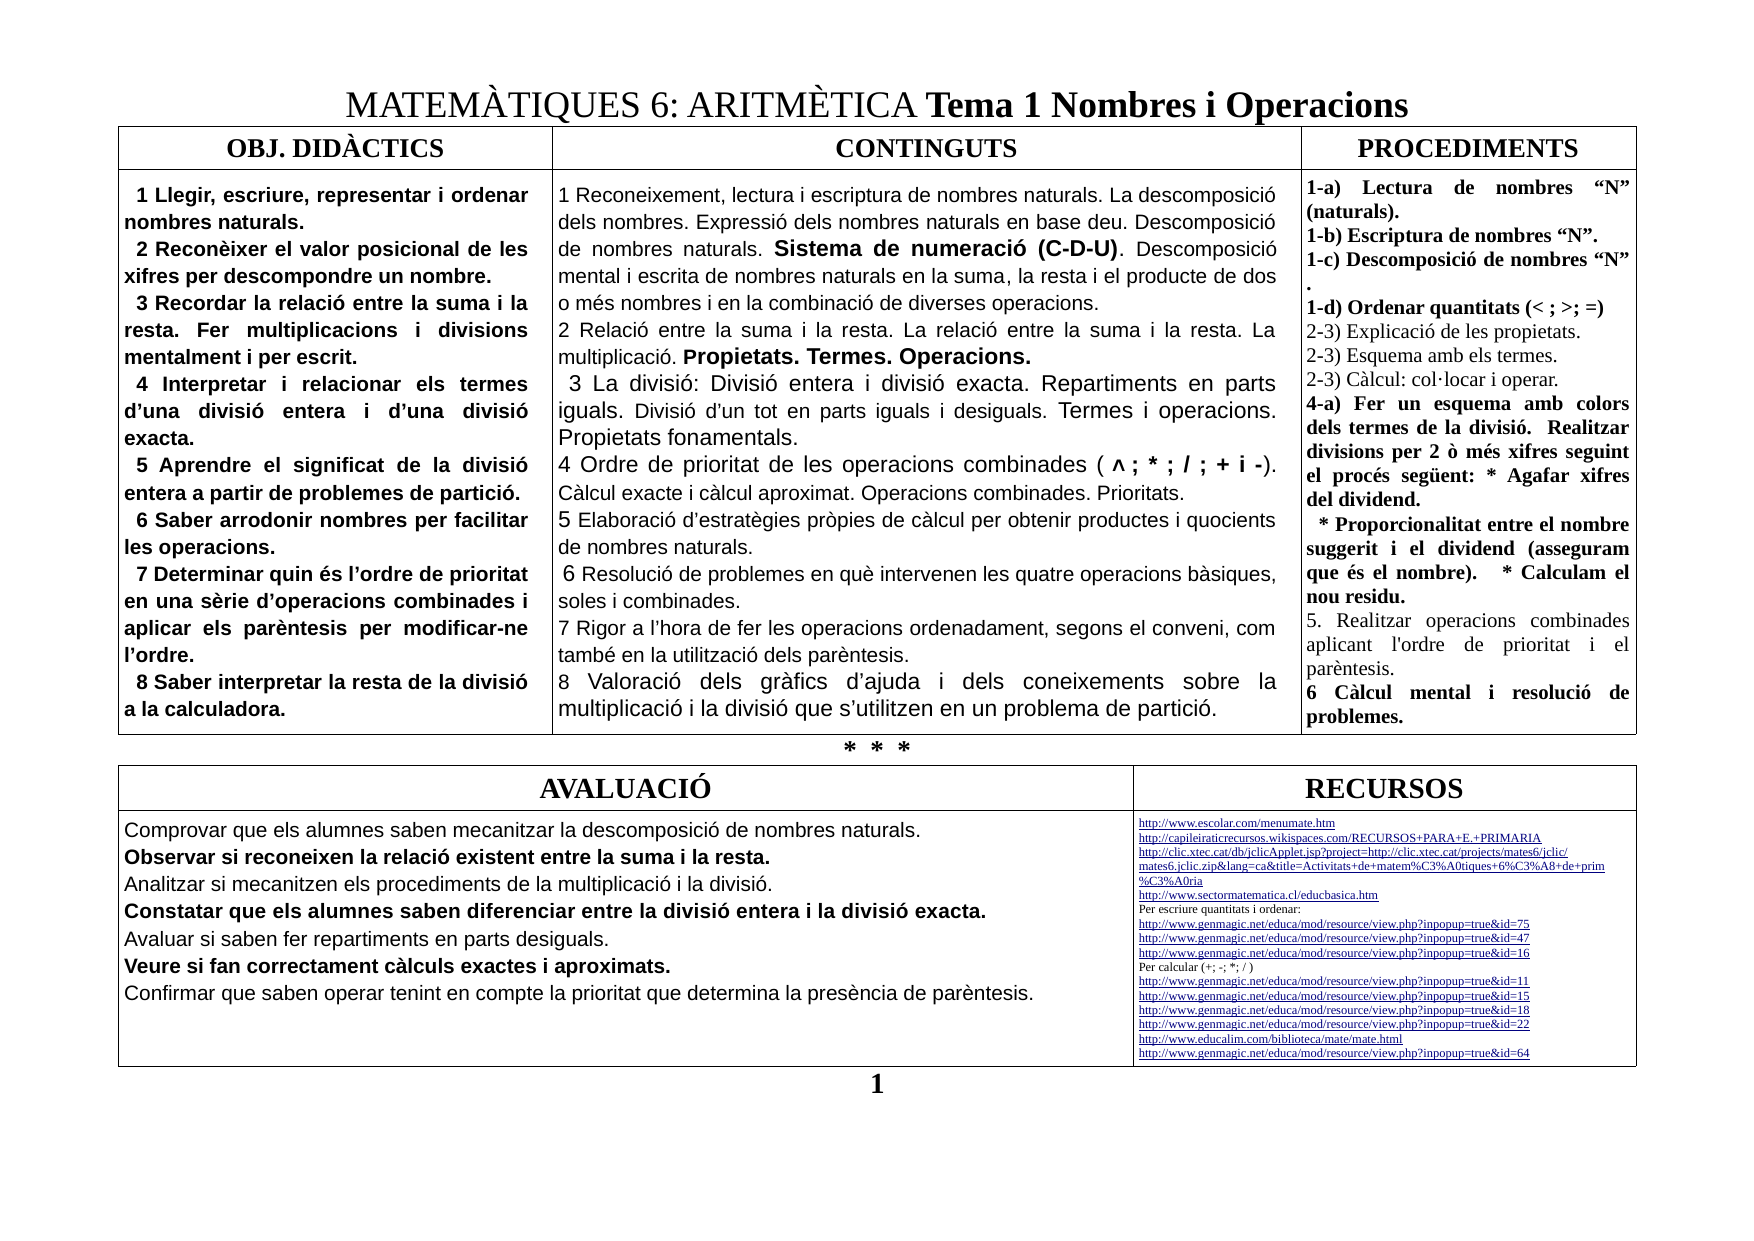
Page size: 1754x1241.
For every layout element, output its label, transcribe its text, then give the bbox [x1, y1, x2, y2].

text MATEMÀTIQUES 6: ARITMÈTICA Tema 1 Nombres i Operacions [118, 83, 1636, 126]
table_header AVALUACIÓ [119, 766, 1133, 810]
table_cell 1 Reconeixement, lectura i escriptura de nombres naturals. La descomposició dels nombres. Expressió dels nombres naturals en base deu. Descomposició de nombres naturals. Sistema de numeració (C-D-U). Descomposició mental i escrita de nombres naturals en la suma, la resta i el producte de dos o més nombres i en la combinació de diverses operacions. 2 Relació entre la suma i la resta. La relació entre la suma i la resta. La multiplicació. Propietats. Termes. Operacions. 3 La divisió: Divisió entera i divisió exacta. Repartiments en parts iguals. Divisió d’un tot en parts iguals i desiguals. Termes i operacions. Propietats fonamentals. 4 Ordre de prioritat de les operacions combinades (>; * ; / ; + i -). Càlcul exacte i càlcul aproximat. Operacions combinades. Prioritats. 5 Elaboració d’estratègies pròpies de càlcul per obtenir productes i quocients de nombres naturals. 6 Resolució de problemes en què intervenen les quatre operacions bàsiques, soles i combinades. 7 Rigor a l’hora de fer les operacions ordenadament, segons el conveni, com també en la utilització dels parèntesis. 8 Valoració dels gràfics d’ajuda i dels coneixements sobre la multiplicació i la divisió que s’utilitzen en un problema de partició. [553, 170, 1301, 734]
table_cell 1 Llegir, escriure, representar i ordenar nombres naturals. 2 Reconèixer el valor posicional de les xifres per descompondre un nombre. 3 Recordar la relació entre la suma i la resta. Fer multiplicacions i divisions mentalment i per escrit. 4 Interpretar i relacionar els termes d’una divisió entera i d’una divisió exacta. 5 Aprendre el significat de la divisió entera a partir de problemes de partició. 6 Saber arrodonir nombres per facilitar les operacions. 7 Determinar quin és l’ordre de prioritat en una sèrie d’operacions combinades i aplicar els parèntesis per modificar-ne l’ordre. 8 Saber interpretar la resta de la divisió a la calculadora. [119, 170, 552, 734]
text * * * [118, 735, 1636, 765]
table_header CONTINGUTS [553, 127, 1301, 169]
table_header OBJ. DIDÀCTICS [119, 127, 552, 169]
table_header PROCEDIMENTS [1302, 127, 1636, 169]
table_cell 1-a) Lectura de nombres “N” (naturals). 1-b) Escriptura de nombres “N”. 1-c) Descomposició de nombres “N” . 1-d) Ordenar quantitats (< ; >; =) 2-3) Explicació de les propietats. 2-3) Esquema amb els termes. 2-3) Càlcul: col·locar i operar. 4-a) Fer un esquema amb colors dels termes de la divisió. Realitzar divisions per 2 ò més xifres seguint el procés següent: * Agafar xifres del dividend. * Proporcionalitat entre el nombre suggerit i el dividend (asseguram que és el nombre). * Calculam el nou residu. 5. Realitzar operacions combinades aplicant l'ordre de prioritat i el parèntesis. 6 Càlcul mental i resolució de problemes. [1302, 170, 1636, 734]
text 1 [118, 1067, 1636, 1100]
table_cell http://www.escolar.com/menumate.htm http://capileiraticrecursos.wikispaces.com/RECURSOS+PARA+E.+PRIMARIA http://clic.xtec.cat/db/jclicApplet.jsp?project=http://clic.xtec.cat/projects/mates6/jclic/mates6.jclic.zip&lang=ca&title=Activitats+de+matem%C3%A0tiques+6%C3%A8+de+prim%C3%A0ria http://www.sectormatematica.cl/educbasica.htm Per escriure quantitats i ordenar: http://www.genmagic.net/educa/mod/resource/view.php?inpopup=true&id=75 http://www.genmagic.net/educa/mod/resource/view.php?inpopup=true&id=47 http://www.genmagic.net/educa/mod/resource/view.php?inpopup=true&id=16 Per calcular (+; -; *; / ) http://www.genmagic.net/educa/mod/resource/view.php?inpopup=true&id=11 http://www.genmagic.net/educa/mod/resource/view.php?inpopup=true&id=15 http://www.genmagic.net/educa/mod/resource/view.php?inpopup=true&id=18 http://www.genmagic.net/educa/mod/resource/view.php?inpopup=true&id=22 http://www.educalim.com/biblioteca/mate/mate.html http://www.genmagic.net/educa/mod/resource/view.php?inpopup=true&id=64 [1134, 811, 1636, 1066]
table_header RECURSOS [1134, 766, 1636, 810]
table_cell Comprovar que els alumnes saben mecanitzar la descomposició de nombres naturals. Observar si reconeixen la relació existent entre la suma i la resta. Analitzar si mecanitzen els procediments de la multiplicació i la divisió. Constatar que els alumnes saben diferenciar entre la divisió entera i la divisió exacta. Avaluar si saben fer repartiments en parts desiguals. Veure si fan correctament càlculs exactes i aproximats. Confirmar que saben operar tenint en compte la prioritat que determina la presència de parèntesis. [119, 811, 1133, 1066]
